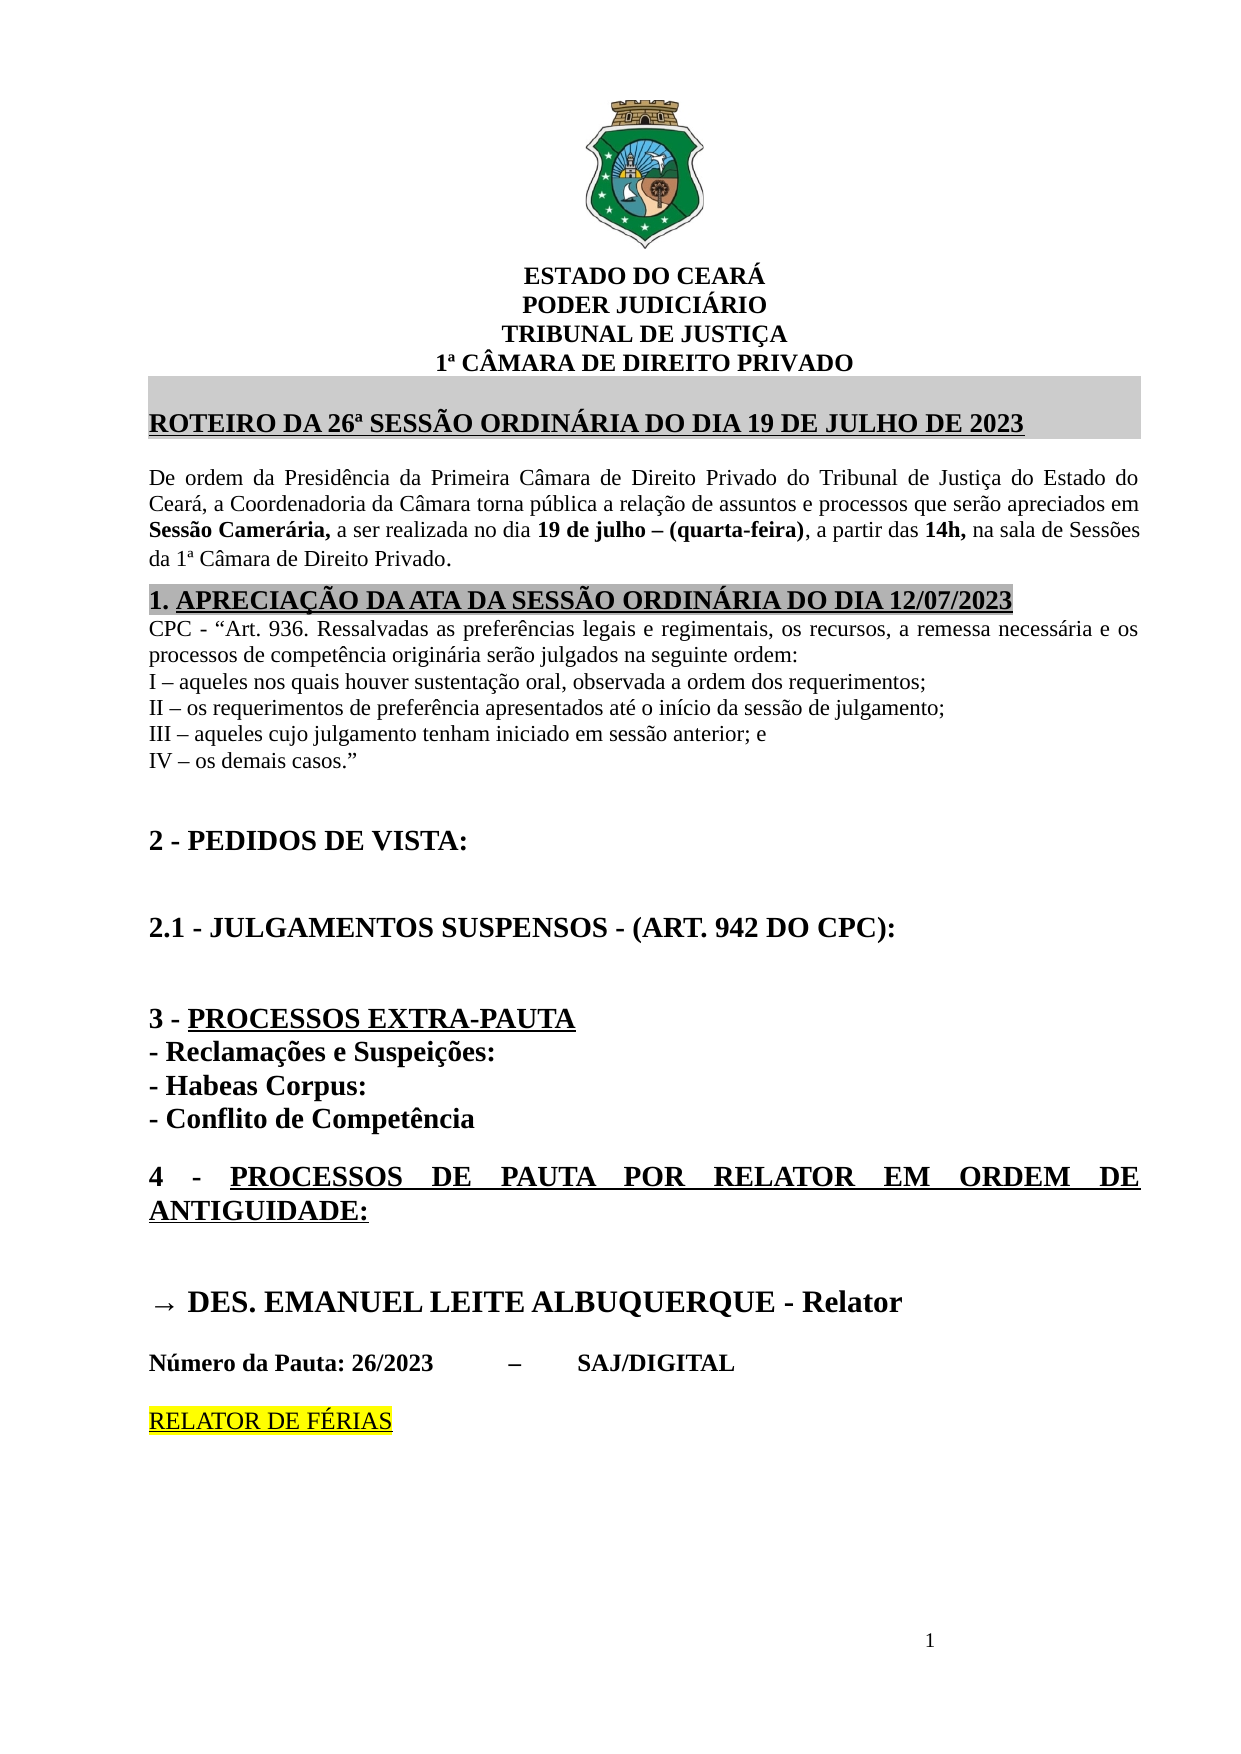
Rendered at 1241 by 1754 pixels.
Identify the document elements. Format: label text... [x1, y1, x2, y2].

text III – aqueles cujo julgamento tenham iniciado em sessão anterior; e [148, 721, 1141, 747]
text PODER JUDICIÁRIO [148, 290, 1141, 319]
text ROTEIRO DA 26ª SESSÃO ORDINÁRIA DO DIA 19 DE JULHO DE 2023 [148, 407, 1141, 439]
text De ordem da Presidência da Primeira Câmara de Direito Privado do Tribunal de Justiça do Estado do Ceará, a Coordenadoria da Câmara torna pública a relação de assuntos e processos que serão apreciados em Sessão Camerária, a ser realizada no dia 19 de julho – (quarta-feira), a partir das 14h, na sala de Sessões da 1ª Câmara de Direito Privado. [148, 464, 1141, 571]
text Número da Pauta: 26/2023 – SAJ/DIGITAL [148, 1348, 1141, 1377]
text ESTADO DO CEARÁ [148, 261, 1141, 290]
text → DES. EMANUEL LEITE ALBUQUERQUE - Relator [148, 1284, 1141, 1320]
text IV – os demais casos.” [148, 747, 1141, 773]
text 4 - PROCESSOS DE PAUTA POR RELATOR EM ORDEM DE ANTIGUIDADE: [148, 1159, 1141, 1226]
text 1. APRECIAÇÃO DA ATA DA SESSÃO ORDINÁRIA DO DIA 12/07/2023 [148, 584, 1141, 615]
subtitle TRIBUNAL DE JUSTIÇA [148, 319, 1141, 348]
text - Conflito de Competência [148, 1102, 1141, 1135]
text CPC - “Art. 936. Ressalvadas as preferências legais e regimentais, os recursos, a remessa necessária e os processos de competência originária serão julgados na seguinte ordem: [148, 615, 1141, 668]
text - Habeas Corpus: [148, 1068, 1141, 1102]
text 2.1 - JULGAMENTOS SUSPENSOS - (ART. 942 DO CPC): [148, 910, 1141, 943]
text I – aqueles nos quais houver sustentação oral, observada a ordem dos requerimentos; [148, 668, 1141, 694]
text 2 - PEDIDOS DE VISTA: [148, 823, 1141, 857]
subtitle 1ª CÂMARA DE DIREITO PRIVADO [148, 348, 1141, 376]
text II – os requerimentos de preferência apresentados até o início da sessão de julgamento; [148, 694, 1141, 721]
text 3 - PROCESSOS EXTRA-PAUTA [148, 1001, 1141, 1034]
text - Reclamações e Suspeições: [148, 1034, 1141, 1068]
picture [585, 100, 704, 249]
text RELATOR DE FÉRIAS [148, 1406, 1141, 1435]
